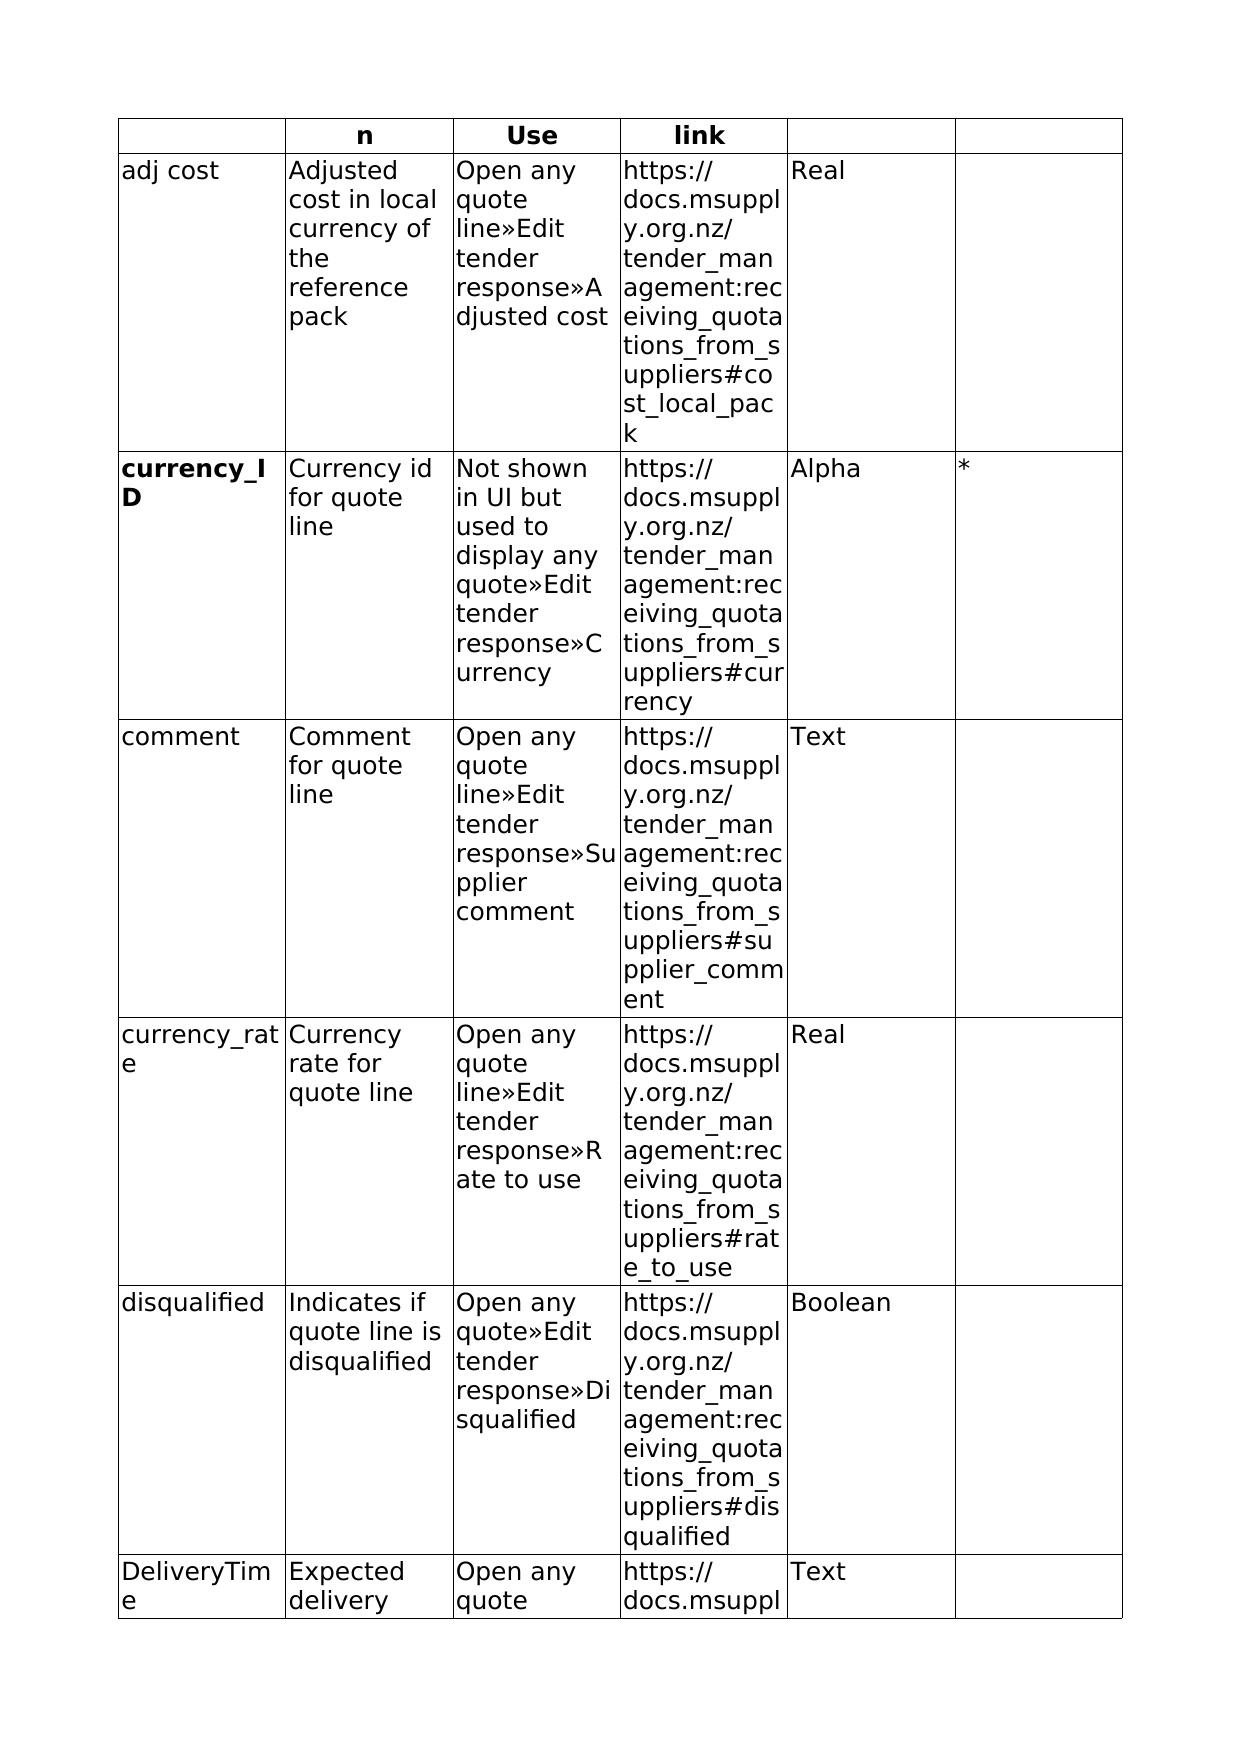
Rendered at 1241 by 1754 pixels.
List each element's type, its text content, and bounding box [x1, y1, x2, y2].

table_cell Real [788, 154, 955, 451]
table_header Use [454, 119, 620, 153]
table_cell https://docs.msupply.org.nz/tender_management:receiving_quotations_from_suppliers#cost_local_pack [621, 154, 787, 451]
table_cell Not shown in UI but used to display any quote»Edit tender response»Currency [454, 452, 620, 719]
table_cell https://docs.msupply.org.nz/tender_management:receiving_quotations_from_suppliers#currency [621, 452, 787, 719]
table_cell Boolean [788, 1286, 955, 1554]
table_cell Alpha [788, 452, 955, 719]
table_cell Open any quote line»Edit tender response»Adjusted cost [454, 154, 620, 451]
table_cell Currency id for quote line [286, 452, 453, 719]
table_cell disqualified [119, 1286, 285, 1554]
table_cell Indicates if quote line is disqualified [286, 1286, 453, 1554]
table_cell Open any quote [454, 1555, 620, 1618]
table_cell currency_rate [119, 1018, 285, 1285]
table_cell [956, 1555, 1122, 1618]
table_cell * [956, 452, 1122, 719]
table_cell Open any quote line»Edit tender response»Rate to use [454, 1018, 620, 1285]
table_cell Open any quote line»Edit tender response»Supplier comment [454, 720, 620, 1017]
table_cell Text [788, 1555, 955, 1618]
table_cell [956, 154, 1122, 451]
table_cell currency_ID [119, 452, 285, 719]
table_cell https://docs.msupply.org.nz/tender_management:receiving_quotations_from_suppliers#supplier_comment [621, 720, 787, 1017]
table_header [956, 119, 1122, 153]
table_cell Currency rate for quote line [286, 1018, 453, 1285]
table_cell [956, 1286, 1122, 1554]
table_cell Real [788, 1018, 955, 1285]
table_cell comment [119, 720, 285, 1017]
table_cell Open any quote»Edit tender response»Disqualified [454, 1286, 620, 1554]
table_cell https://docs.msupply.org.nz/tender_management:receiving_quotations_from_suppliers#disqualified [621, 1286, 787, 1554]
table_cell [956, 720, 1122, 1017]
table_header n [286, 119, 453, 153]
table_cell https://docs.msupply.org.nz/tender_management:receiving_quotations_from_suppliers#rate_to_use [621, 1018, 787, 1285]
table_cell Text [788, 720, 955, 1017]
table_cell Expected delivery [286, 1555, 453, 1618]
table_cell adj cost [119, 154, 285, 451]
table_cell [956, 1018, 1122, 1285]
table_cell DeliveryTime [119, 1555, 285, 1618]
table_header [788, 119, 955, 153]
table_cell Adjusted cost in local currency of the reference pack [286, 154, 453, 451]
table_cell https://docs.msuppl [621, 1555, 787, 1618]
table_cell Comment for quote line [286, 720, 453, 1017]
table_header link [621, 119, 787, 153]
table_header [119, 119, 285, 153]
